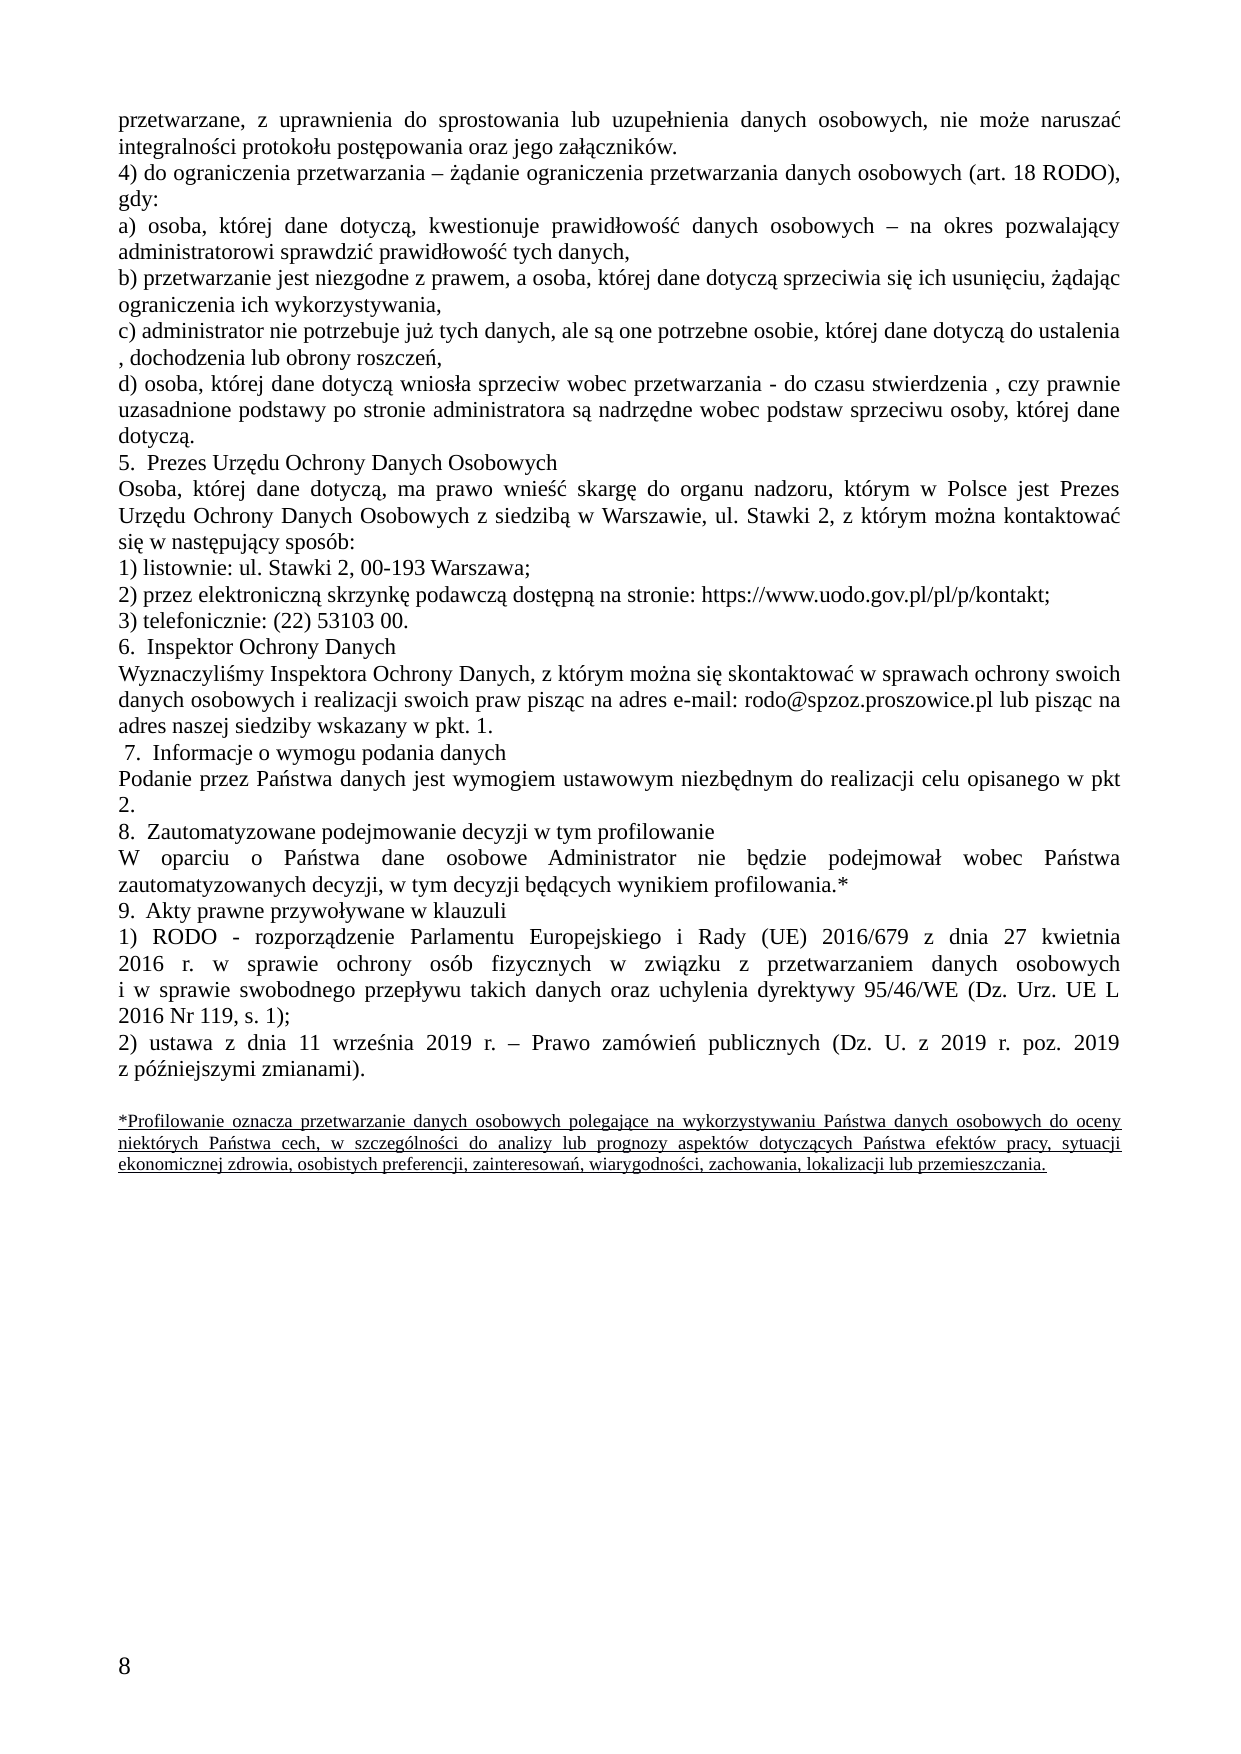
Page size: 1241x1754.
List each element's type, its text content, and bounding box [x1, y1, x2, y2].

text Osoba, której dane dotyczą, ma prawo wnieść skargę do organu nadzoru, którym w Polsce jest Prezes Urzędu Ochrony Danych Osobowych z siedzibą w Warszawie, ul. Stawki 2, z którym można kontaktować się w następujący sposób: [118, 475, 1122, 554]
text niektórych Państwa cech, w szczególności do analizy lub prognozy aspektów dotyczących Państwa efektów pracy, sytuacji [118, 1130, 1122, 1151]
text Podanie przez Państwa danych jest wymogiem ustawowym niezbędnym do realizacji celu opisanego w pkt 2. [118, 765, 1122, 818]
text W oparciu o Państwa dane osobowe Administrator nie będzie podejmował wobec Państwa zautomatyzowanych decyzji, w tym decyzji będących wynikiem profilowania.* [118, 844, 1122, 897]
text Wyznaczyliśmy Inspektora Ochrony Danych, z którym można się skontaktować w sprawach ochrony swoich danych osobowych i realizacji swoich praw pisząc na adres e-mail: rodo@spzoz.proszowice.pl lub pisząc na adres naszej siedziby wskazany w pkt. 1. [118, 660, 1122, 739]
text 7. Informacje o wymogu podania danych [118, 739, 1122, 765]
text c) administrator nie potrzebuje już tych danych, ale są one potrzebne osobie, której dane dotyczą do ustalenia , dochodzenia lub obrony roszczeń, [118, 317, 1122, 370]
text 1) listownie: ul. Stawki 2, 00-193 Warszawa; [118, 554, 1122, 581]
text 5. Prezes Urzędu Ochrony Danych Osobowych [118, 449, 1122, 475]
text b) przetwarzanie jest niezgodne z prawem, a osoba, której dane dotyczą sprzeciwia się ich usunięciu, żądając ograniczenia ich wykorzystywania, [118, 264, 1122, 317]
text przetwarzane, z uprawnienia do sprostowania lub uzupełnienia danych osobowych, nie może naruszać integralności protokołu postępowania oraz jego załączników. [118, 106, 1122, 159]
text 4) do ograniczenia przetwarzania – żądanie ograniczenia przetwarzania danych osobowych (art. 18 RODO), gdy: [118, 159, 1122, 212]
text 3) telefonicznie: (22) 53103 00. [118, 607, 1122, 633]
text 2) przez elektroniczną skrzynkę podawczą dostępną na stronie: https://www.uodo.gov.pl/pl/p/kontakt; [118, 581, 1122, 607]
text 8. Zautomatyzowane podejmowanie decyzji w tym profilowanie [118, 818, 1122, 844]
text ekonomicznej zdrowia, osobistych preferencji, zainteresowań, wiarygodności, zachowania, lokalizacji lub przemieszczania. [118, 1152, 1122, 1175]
text 6. Inspektor Ochrony Danych [118, 633, 1122, 660]
text 1) RODO - rozporządzenie Parlamentu Europejskiego i Rady (UE) 2016/679 z dnia 27 kwietnia 2016 r. w sprawie ochrony osób fizycznych w związku z przetwarzaniem danych osobowych i w sprawie swobodnego przepływu takich danych oraz uchylenia dyrektywy 95/46/WE (Dz. Urz. UE L 2016 Nr 119, s. 1); [118, 923, 1122, 1029]
text 2) ustawa z dnia 11 września 2019 r. – Prawo zamówień publicznych (Dz. U. z 2019 r. poz. 2019 z późniejszymi zmianami). [118, 1029, 1122, 1081]
text 9. Akty prawne przywoływane w klauzuli [118, 897, 1122, 923]
text a) osoba, której dane dotyczą, kwestionuje prawidłowość danych osobowych – na okres pozwalający administratorowi sprawdzić prawidłowość tych danych, [118, 212, 1122, 264]
text d) osoba, której dane dotyczą wniosła sprzeciw wobec przetwarzania - do czasu stwierdzenia , czy prawnie uzasadnione podstawy po stronie administratora są nadrzędne wobec podstaw sprzeciwu osoby, której dane dotyczą. [118, 370, 1122, 449]
text *Profilowanie oznacza przetwarzanie danych osobowych polegające na wykorzystywaniu Państwa danych osobowych do oceny [118, 1110, 1122, 1129]
